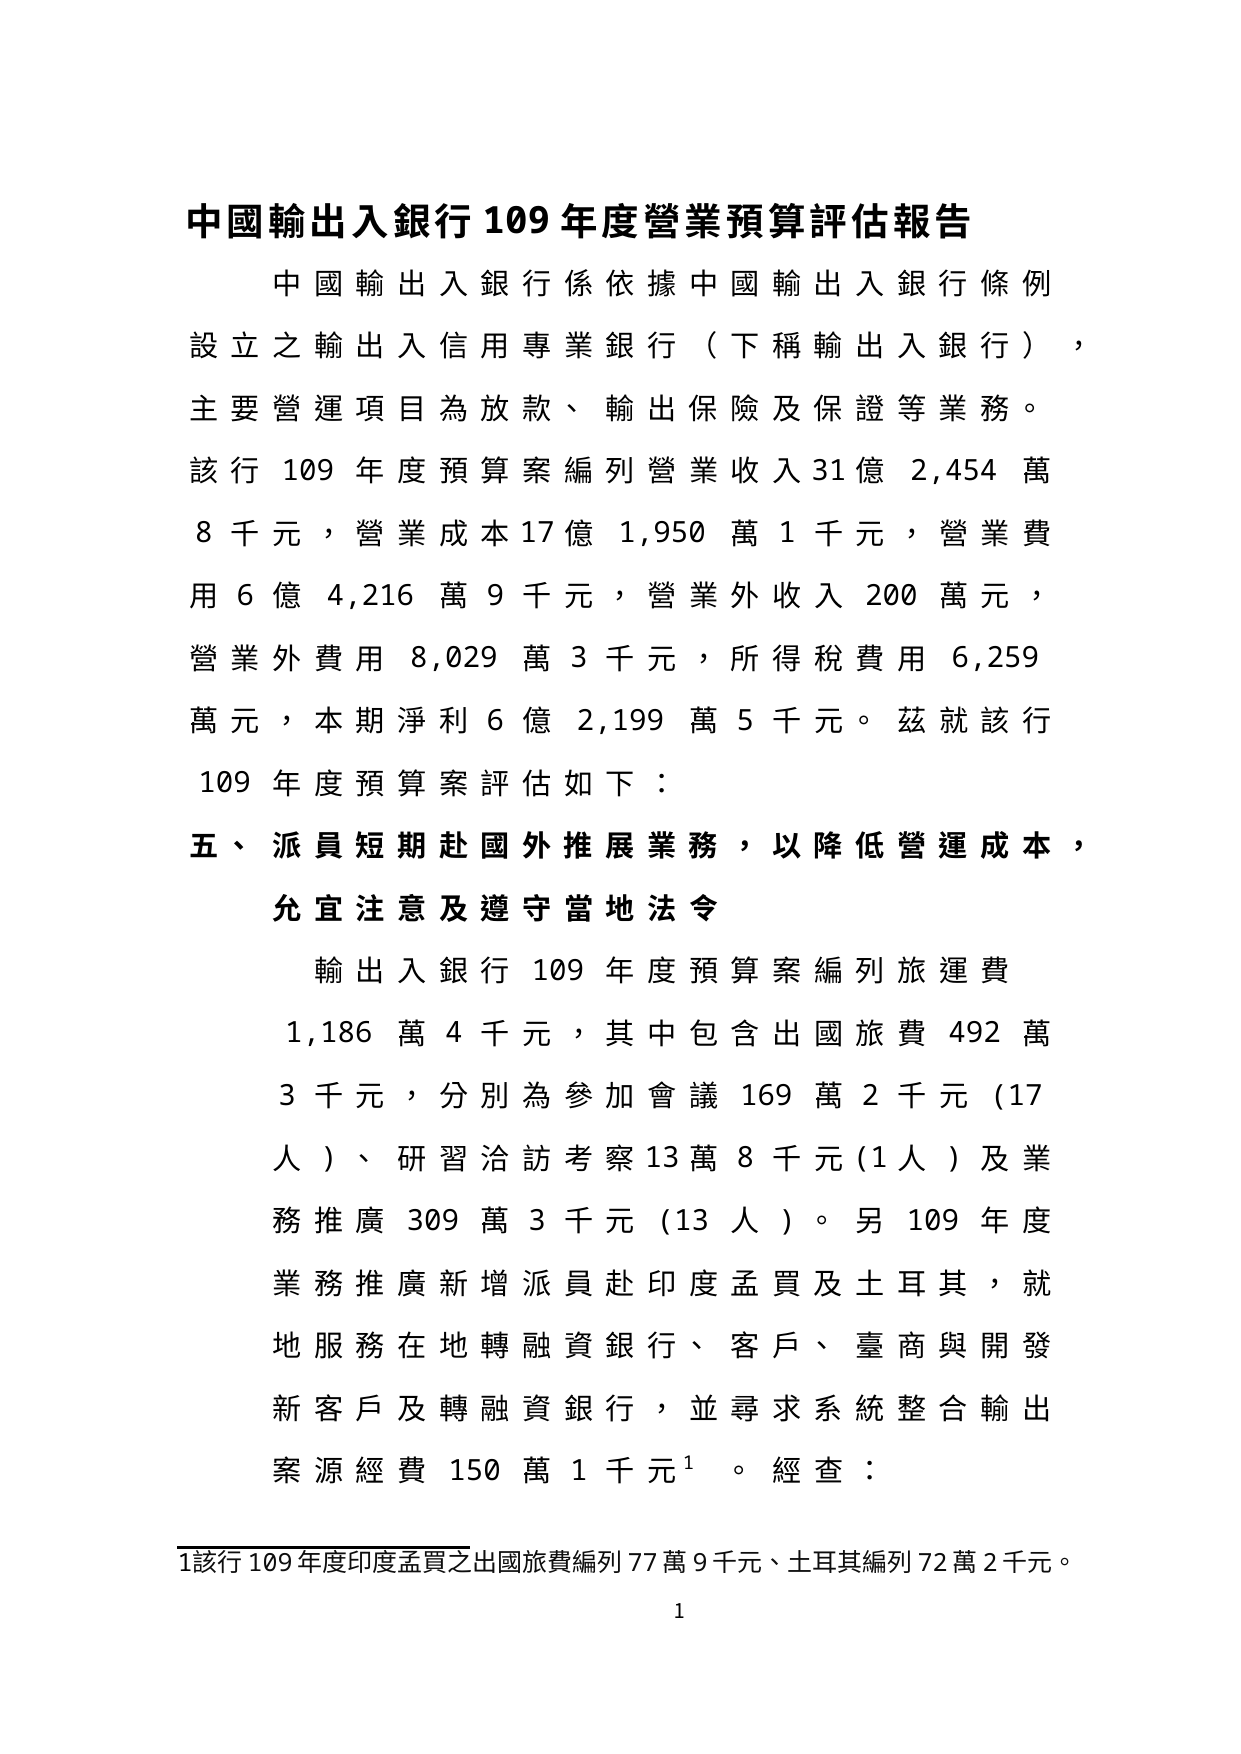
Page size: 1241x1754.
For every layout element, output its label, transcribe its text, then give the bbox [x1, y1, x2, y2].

text 該行109年度印度孟買之出國旅費編列77萬9千元、土耳其編列72萬2千元。 [177, 1548, 1063, 1577]
text 輸出入銀行109年度預算案編列旅運費1,186萬4千元，其中包含出國旅費492萬3千元，分別為參加會議169萬2千元(17人)、研習洽訪考察13萬8千元(1人)及業務推廣309萬3千元(13人)。另109年度業務推廣新增派員赴印度孟買及土耳其，就地服務在地轉融資銀行、客戶、臺商與開發新客戶及轉融資銀行，並尋求系統整合輸出案源經費150萬1千元。經查： [242, 927, 1058, 1490]
text 五、派員短期赴國外推展業務，以降低營運成本，允宜注意及遵守當地法令 [183, 802, 1058, 927]
text 中國輸出入銀行109年度營業預算評估報告 [183, 177, 1058, 240]
text 中國輸出入銀行係依據中國輸出入銀行條例設立之輸出入信用專業銀行（下稱輸出入銀行），主要營運項目為放款、輸出保險及保證等業務。該行109年度預算案編列營業收入31億2,454萬8千元，營業成本17億1,950萬1千元，營業費用6億4,216萬9千元，營業外收入200萬元，營業外費用8,029萬3千元，所得稅費用6,259萬元，本期淨利6億2,199萬5千元。茲就該行109年度預算案評估如下： [183, 240, 1058, 802]
